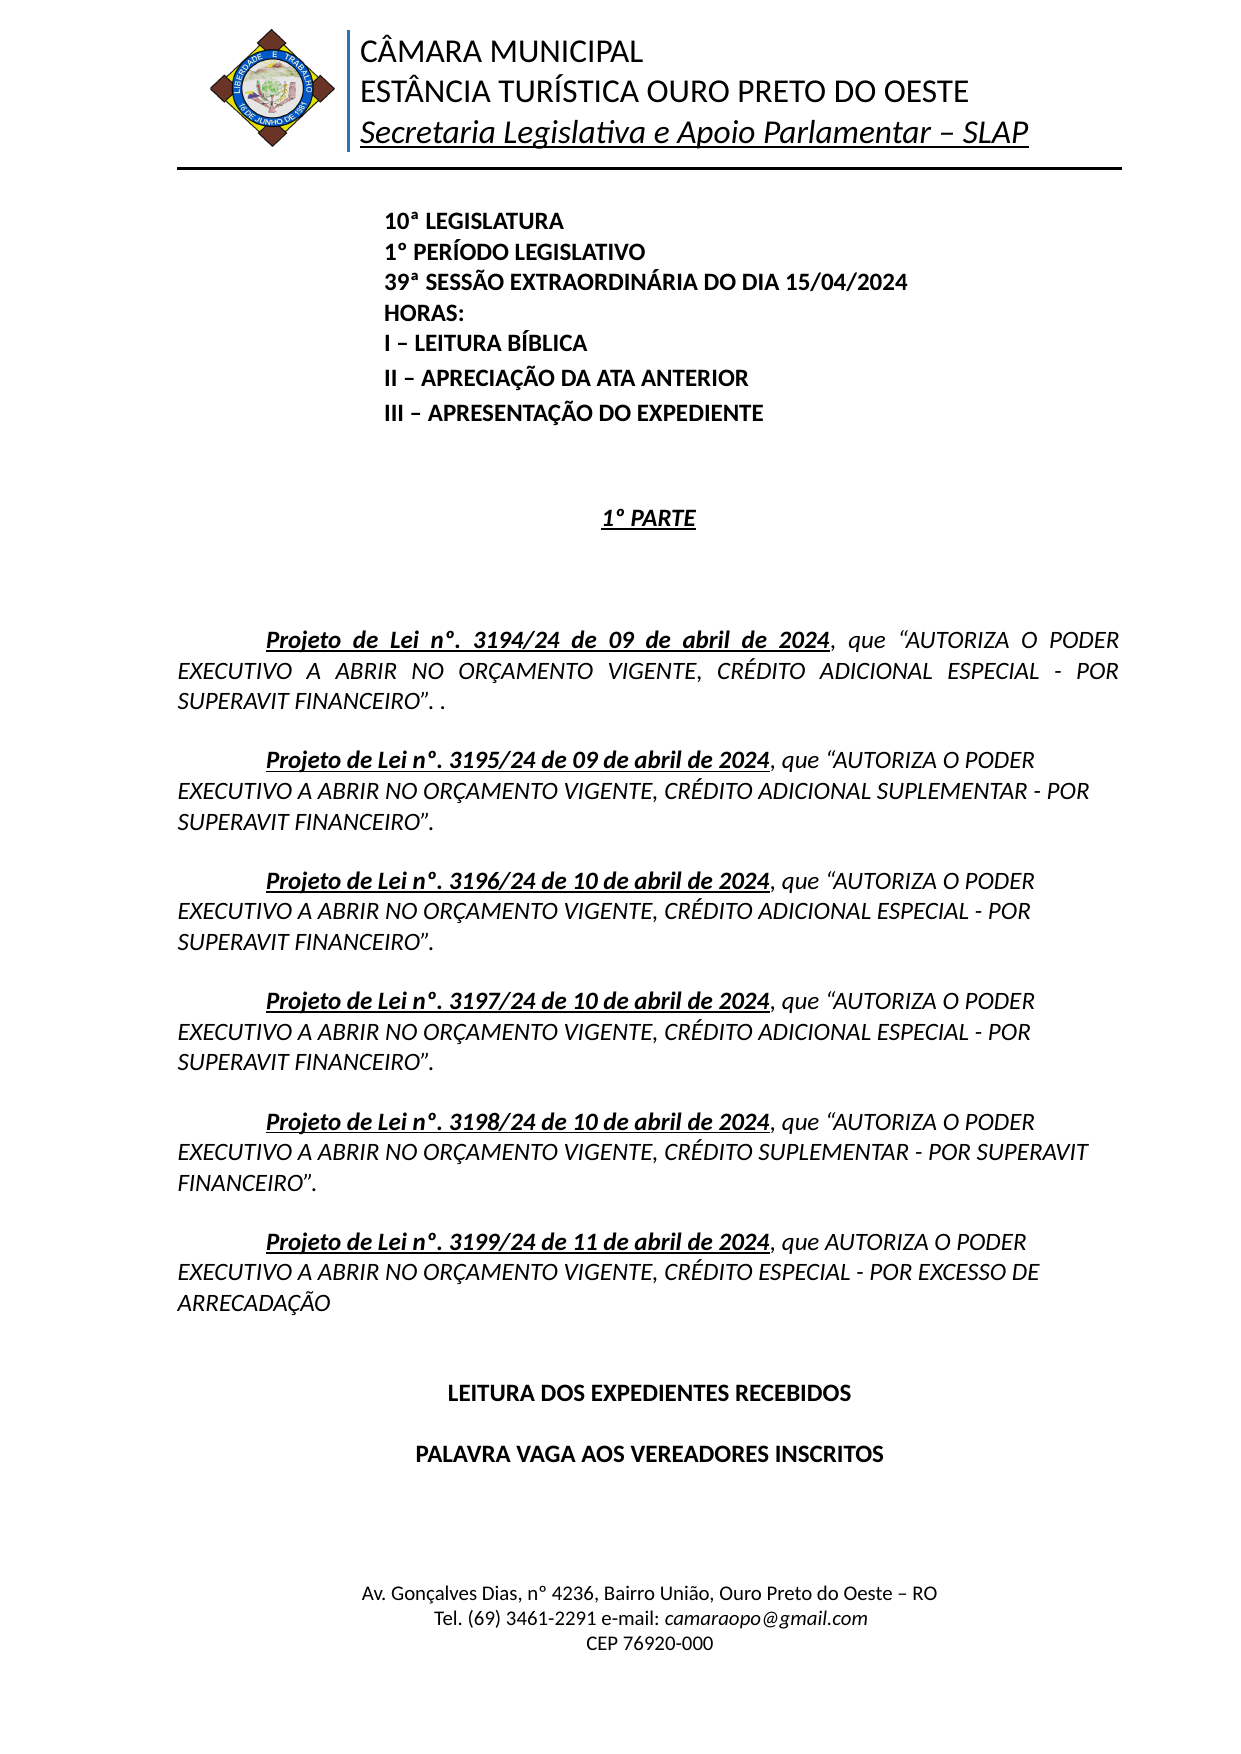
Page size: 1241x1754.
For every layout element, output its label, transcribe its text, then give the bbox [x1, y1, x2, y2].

text III – APRESENTAÇÃO DO EXPEDIENTE [384, 397, 1122, 428]
text Projeto de Lei nº. 3198/24 de 10 de abril de 2024, que “AUTORIZA O PODER EXECUTIVO A ABRIR NO ORÇAMENTO VIGENTE, CRÉDITO SUPLEMENTAR - POR SUPERAVIT FINANCEIRO”. [177, 1106, 1122, 1197]
text II – APRECIAÇÃO DA ATA ANTERIOR [384, 362, 1122, 393]
text Projeto de Lei nº. 3196/24 de 10 de abril de 2024, que “AUTORIZA O PODER EXECUTIVO A ABRIR NO ORÇAMENTO VIGENTE, CRÉDITO ADICIONAL ESPECIAL - POR SUPERAVIT FINANCEIRO”. [177, 865, 1122, 957]
text Projeto de Lei nº. 3197/24 de 10 de abril de 2024, que “AUTORIZA O PODER EXECUTIVO A ABRIR NO ORÇAMENTO VIGENTE, CRÉDITO ADICIONAL ESPECIAL - POR SUPERAVIT FINANCEIRO”. [177, 985, 1122, 1077]
text 39ª SESSÃO EXTRAORDINÁRIA DO DIA 15/04/2024 [384, 266, 1122, 297]
text I – LEITURA BÍBLICA [384, 327, 1122, 358]
text PALAVRA VAGA AOS VEREADORES INSCRITOS [177, 1438, 1122, 1468]
text LEITURA DOS EXPEDIENTES RECEBIDOS [177, 1377, 1122, 1407]
text HORAS: [384, 297, 1122, 327]
text Projeto de Lei nº. 3195/24 de 09 de abril de 2024, que “AUTORIZA O PODER EXECUTIVO A ABRIR NO ORÇAMENTO VIGENTE, CRÉDITO ADICIONAL SUPLEMENTAR - POR SUPERAVIT FINANCEIRO”. [177, 745, 1122, 836]
text Projeto de Lei nº. 3199/24 de 11 de abril de 2024, que AUTORIZA O PODER EXECUTIVO A ABRIR NO ORÇAMENTO VIGENTE, CRÉDITO ESPECIAL - POR EXCESSO DE ARRECADAÇÃO [177, 1226, 1122, 1317]
picture [210, 29, 335, 147]
text Projeto de Lei nº. 3194/24 de 09 de abril de 2024, que “AUTORIZA O PODER EXECUTIVO A ABRIR NO ORÇAMENTO VIGENTE, CRÉDITO ADICIONAL ESPECIAL - POR SUPERAVIT FINANCEIRO”. . [177, 624, 1122, 716]
text 1º PARTE [177, 502, 1122, 533]
text 10ª LEGISLATURA [384, 205, 1122, 236]
text 1º PERÍODO LEGISLATIVO [384, 236, 1122, 266]
